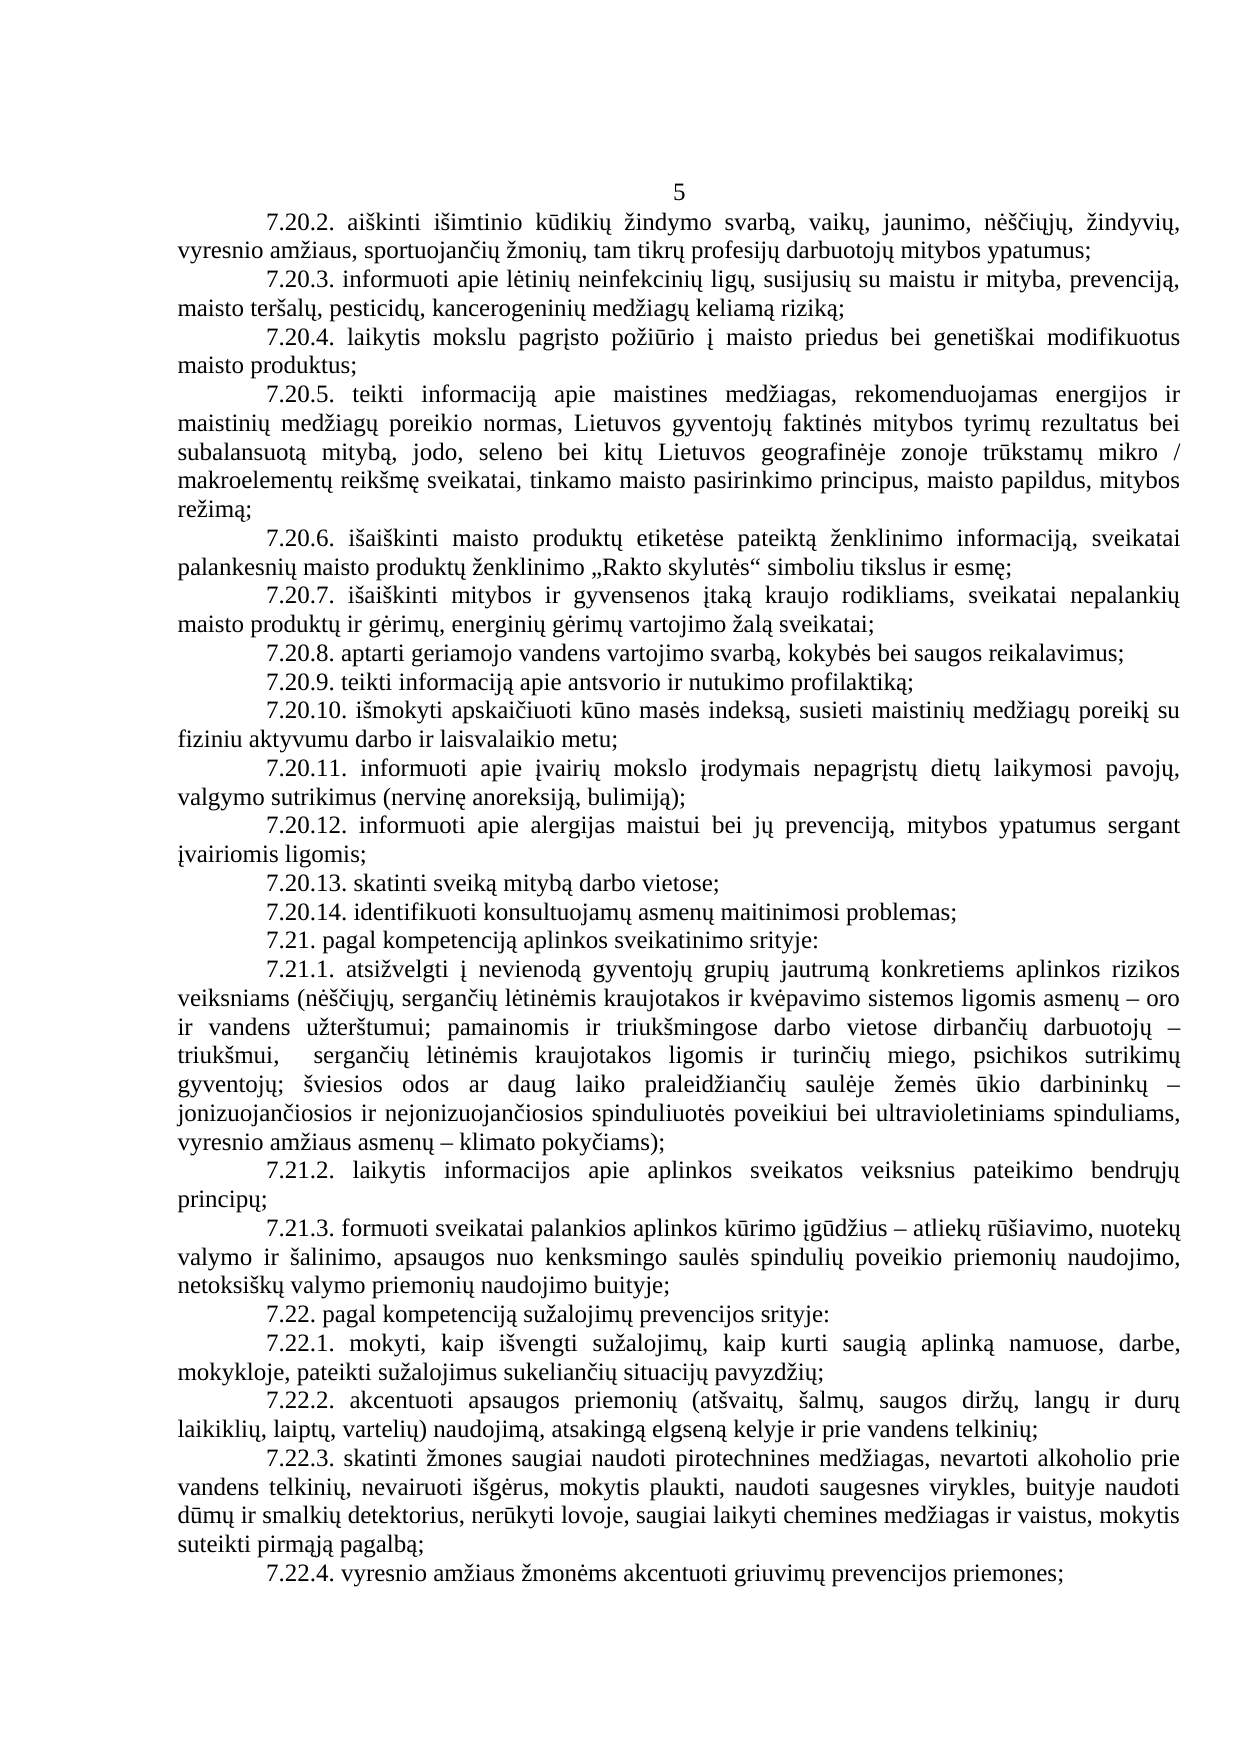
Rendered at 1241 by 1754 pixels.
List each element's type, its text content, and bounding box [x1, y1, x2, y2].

text 7.22.2. akcentuoti apsaugos priemonių (atšvaitų, šalmų, saugos diržų, langų ir durų laikiklių, laiptų, vartelių) naudojimą, atsakingą elgseną kelyje ir prie vandens telkinių; [177, 1385, 1181, 1443]
text 7.20.12. informuoti apie alergijas maistui bei jų prevenciją, mitybos ypatumus sergant įvairiomis ligomis; [177, 810, 1181, 868]
text 7.20.6. išaiškinti maisto produktų etiketėse pateiktą ženklinimo informaciją, sveikatai palankesnių maisto produktų ženklinimo „Rakto skylutės“ simboliu tikslus ir esmę; [177, 523, 1181, 580]
text 7.22.3. skatinti žmones saugiai naudoti pirotechnines medžiagas, nevartoti alkoholio prie vandens telkinių, nevairuoti išgėrus, mokytis plaukti, naudoti saugesnes virykles, buityje naudoti dūmų ir smalkių detektorius, nerūkyti lovoje, saugiai laikyti chemines medžiagas ir vaistus, mokytis suteikti pirmąją pagalbą; [177, 1443, 1181, 1558]
text 7.20.8. aptarti geriamojo vandens vartojimo svarbą, kokybės bei saugos reikalavimus; [177, 638, 1181, 667]
text 7.21.2. laikytis informacijos apie aplinkos sveikatos veiksnius pateikimo bendrųjų principų; [177, 1155, 1181, 1213]
text 7.20.13. skatinti sveiką mitybą darbo vietose; [177, 868, 1181, 897]
text 7.20.7. išaiškinti mitybos ir gyvensenos įtaką kraujo rodikliams, sveikatai nepalankių maisto produktų ir gėrimų, energinių gėrimų vartojimo žalą sveikatai; [177, 580, 1181, 638]
text 7.20.14. identifikuoti konsultuojamų asmenų maitinimosi problemas; [177, 897, 1181, 925]
text 7.20.9. teikti informaciją apie antsvorio ir nutukimo profilaktiką; [177, 667, 1181, 695]
text 7.21.3. formuoti sveikatai palankios aplinkos kūrimo įgūdžius – atliekų rūšiavimo, nuotekų valymo ir šalinimo, apsaugos nuo kenksmingo saulės spindulių poveikio priemonių naudojimo, netoksiškų valymo priemonių naudojimo buityje; [177, 1213, 1181, 1299]
text 7.22.4. vyresnio amžiaus žmonėms akcentuoti griuvimų prevencijos priemones; [177, 1558, 1181, 1587]
text 7.22.1. mokyti, kaip išvengti sužalojimų, kaip kurti saugią aplinką namuose, darbe, mokykloje, pateikti sužalojimus sukeliančių situacijų pavyzdžių; [177, 1328, 1181, 1385]
text 7.20.4. laikytis mokslu pagrįsto požiūrio į maisto priedus bei genetiškai modifikuotus maisto produktus; [177, 322, 1181, 379]
text 7.20.3. informuoti apie lėtinių neinfekcinių ligų, susijusių su maistu ir mityba, prevenciją, maisto teršalų, pesticidų, kancerogeninių medžiagų keliamą riziką; [177, 264, 1181, 322]
text 7.22. pagal kompetenciją sužalojimų prevencijos srityje: [177, 1299, 1181, 1328]
text 7.21.1. atsižvelgti į nevienodą gyventojų grupių jautrumą konkretiems aplinkos rizikos veiksniams (nėščiųjų, sergančių lėtinėmis kraujotakos ir kvėpavimo sistemos ligomis asmenų – oro ir vandens užterštumui; pamainomis ir triukšmingose darbo vietose dirbančių darbuotojų – triukšmui, sergančių lėtinėmis kraujotakos ligomis ir turinčių miego, psichikos sutrikimų gyventojų; šviesios odos ar daug laiko praleidžiančių saulėje žemės ūkio darbininkų – jonizuojančiosios ir nejonizuojančiosios spinduliuotės poveikiui bei ultravioletiniams spinduliams, vyresnio amžiaus asmenų – klimato pokyčiams); [177, 954, 1181, 1155]
text 7.21. pagal kompetenciją aplinkos sveikatinimo srityje: [177, 925, 1181, 954]
text 7.20.10. išmokyti apskaičiuoti kūno masės indeksą, susieti maistinių medžiagų poreikį su fiziniu aktyvumu darbo ir laisvalaikio metu; [177, 695, 1181, 753]
text 7.20.11. informuoti apie įvairių mokslo įrodymais nepagrįstų dietų laikymosi pavojų, valgymo sutrikimus (nervinę anoreksiją, bulimiją); [177, 753, 1181, 810]
text 7.20.5. teikti informaciją apie maistines medžiagas, rekomenduojamas energijos ir maistinių medžiagų poreikio normas, Lietuvos gyventojų faktinės mitybos tyrimų rezultatus bei subalansuotą mitybą, jodo, seleno bei kitų Lietuvos geografinėje zonoje trūkstamų mikro / makroelementų reikšmę sveikatai, tinkamo maisto pasirinkimo principus, maisto papildus, mitybos režimą; [177, 379, 1181, 523]
text 7.20.2. aiškinti išimtinio kūdikių žindymo svarbą, vaikų, jaunimo, nėščiųjų, žindyvių, vyresnio amžiaus, sportuojančių žmonių, tam tikrų profesijų darbuotojų mitybos ypatumus; [177, 207, 1181, 264]
